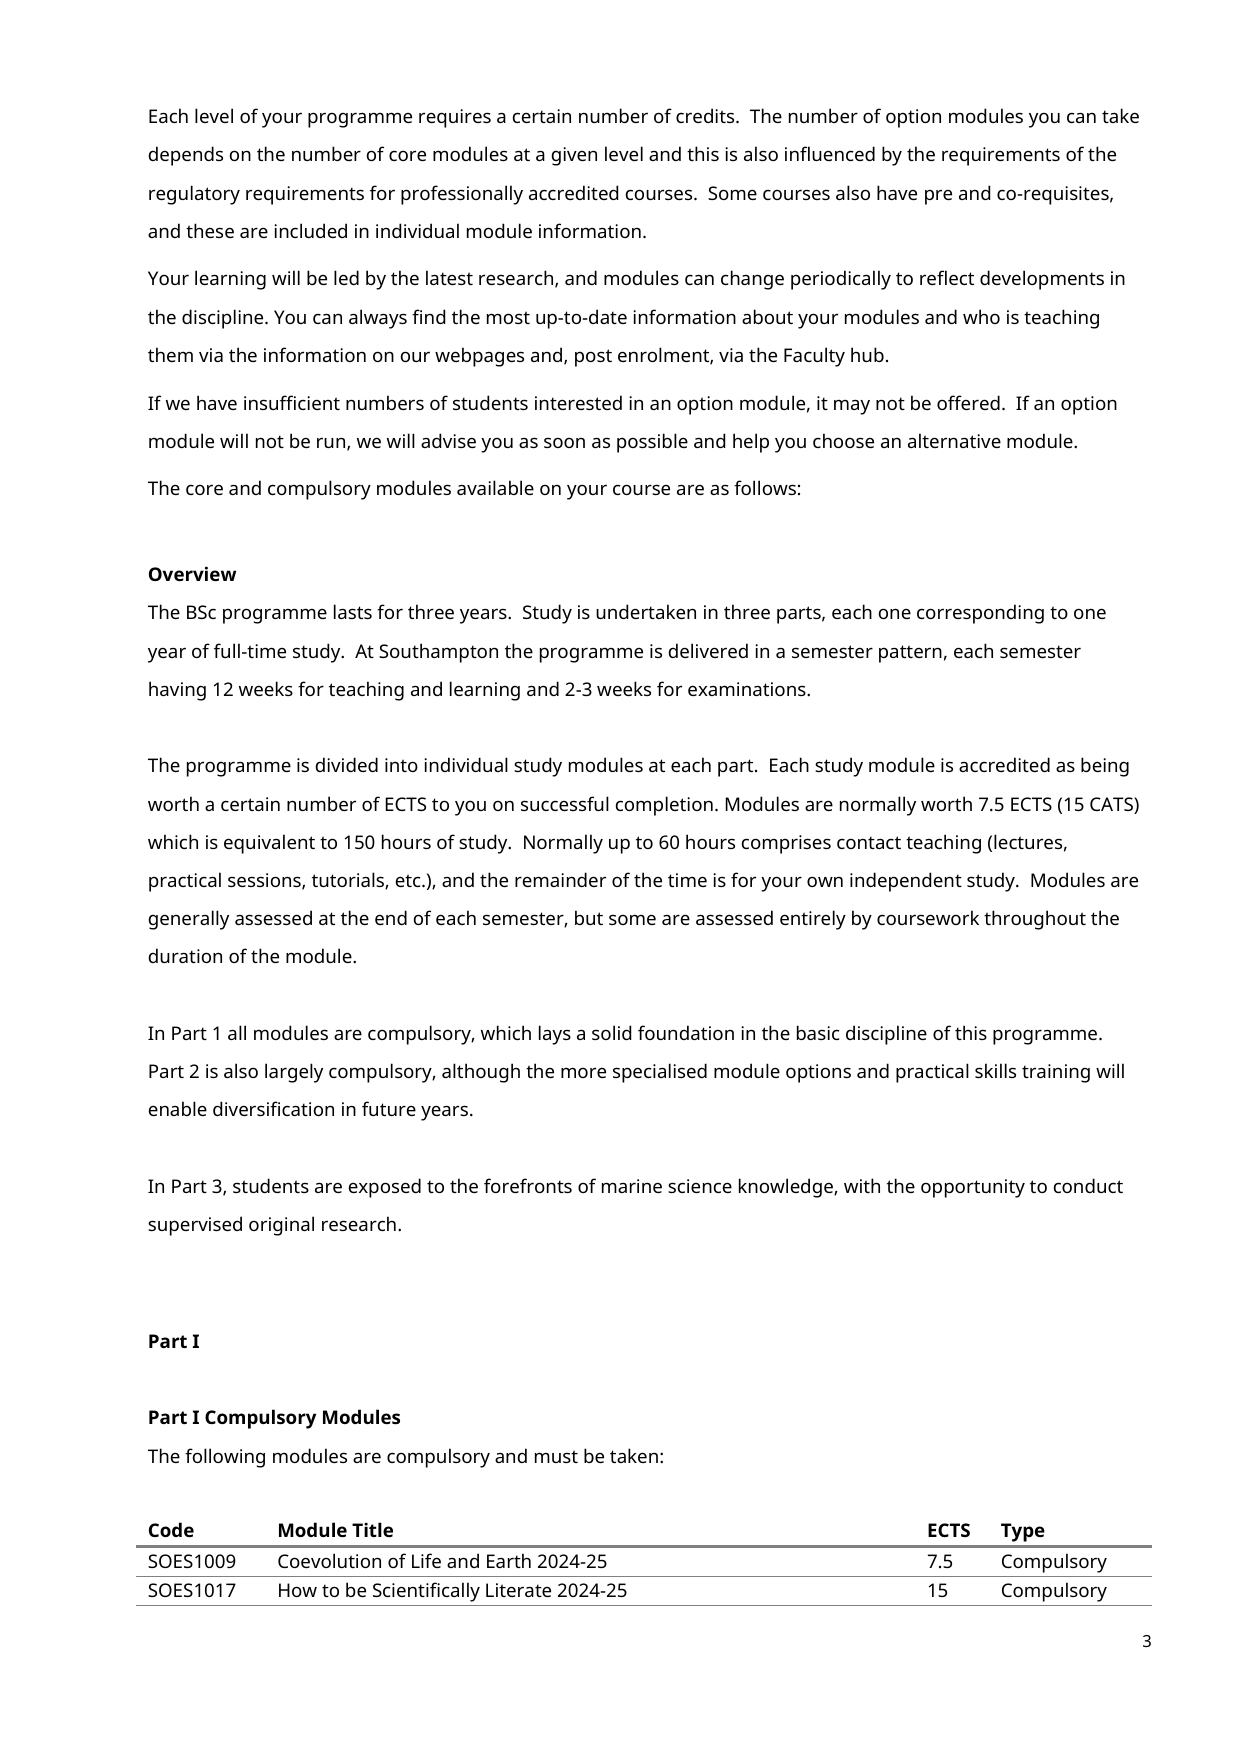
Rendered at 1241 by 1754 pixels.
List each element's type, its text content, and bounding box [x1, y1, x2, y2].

table_cell Code [136, 1518, 266, 1545]
table_cell Part I Part I Compulsory Modules The following modules are compulsory and must be taken: [136, 1290, 1152, 1517]
table_cell Coevolution of Life and Earth 2024-25 [266, 1548, 916, 1576]
table_cell ECTS [916, 1518, 989, 1545]
table_cell Compulsory [989, 1548, 1152, 1576]
table_cell Compulsory [989, 1577, 1152, 1605]
table_cell How to be Scientifically Literate 2024-25 [266, 1577, 916, 1605]
text Your learning will be led by the latest research, and modules can change periodically to reflect developments in the discipline. You can always find the most up-to-date information about your modules and who is teaching them via the information on our webpages and, post enrolment, via the Faculty hub. [148, 266, 1152, 368]
table_header Overview The BSc programme lasts for three years. Study is undertaken in three parts, each one corresponding to one year of full-time study. At Southampton the programme is delivered in a semester pattern, each semester having 12 weeks for teaching and learning and 2-3 weeks for examinations. The programme is divided into individual study modules at each part. Each study module is accredited as being worth a certain number of ECTS to you on successful completion. Modules are normally worth 7.5 ECTS (15 CATS) which is equivalent to 150 hours of study. Normally up to 60 hours comprises contact teaching (lectures, practical sessions, tutorials, etc.), and the remainder of the time is for your own independent study. Modules are generally assessed at the end of each semester, but some are assessed entirely by coursework throughout the duration of the module. In Part 1 all modules are compulsory, which lays a solid foundation in the basic discipline of this programme. Part 2 is also largely compulsory, although the more specialised module options and practical skills training will enable diversification in future years. In Part 3, students are exposed to the forefronts of marine science knowledge, with the opportunity to conduct supervised original research. [136, 523, 1152, 1290]
table_cell SOES1017 [136, 1577, 266, 1605]
table_cell 15 [916, 1577, 989, 1605]
table_cell Module Title [266, 1518, 916, 1545]
table_cell 7.5 [916, 1548, 989, 1576]
table_cell SOES1009 [136, 1548, 266, 1576]
table_cell Type [989, 1518, 1152, 1545]
text The core and compulsory modules available on your course are as follows: [148, 476, 1152, 501]
text Each level of your programme requires a certain number of credits. The number of option modules you can take depends on the number of core modules at a given level and this is also influenced by the requirements of the regulatory requirements for professionally accredited courses. Some courses also have pre and co-requisites, and these are included in individual module information. [148, 103, 1152, 244]
text If we have insufficient numbers of students interested in an option module, it may not be offered. If an option module will not be run, we will advise you as soon as possible and help you choose an alternative module. [148, 390, 1152, 453]
